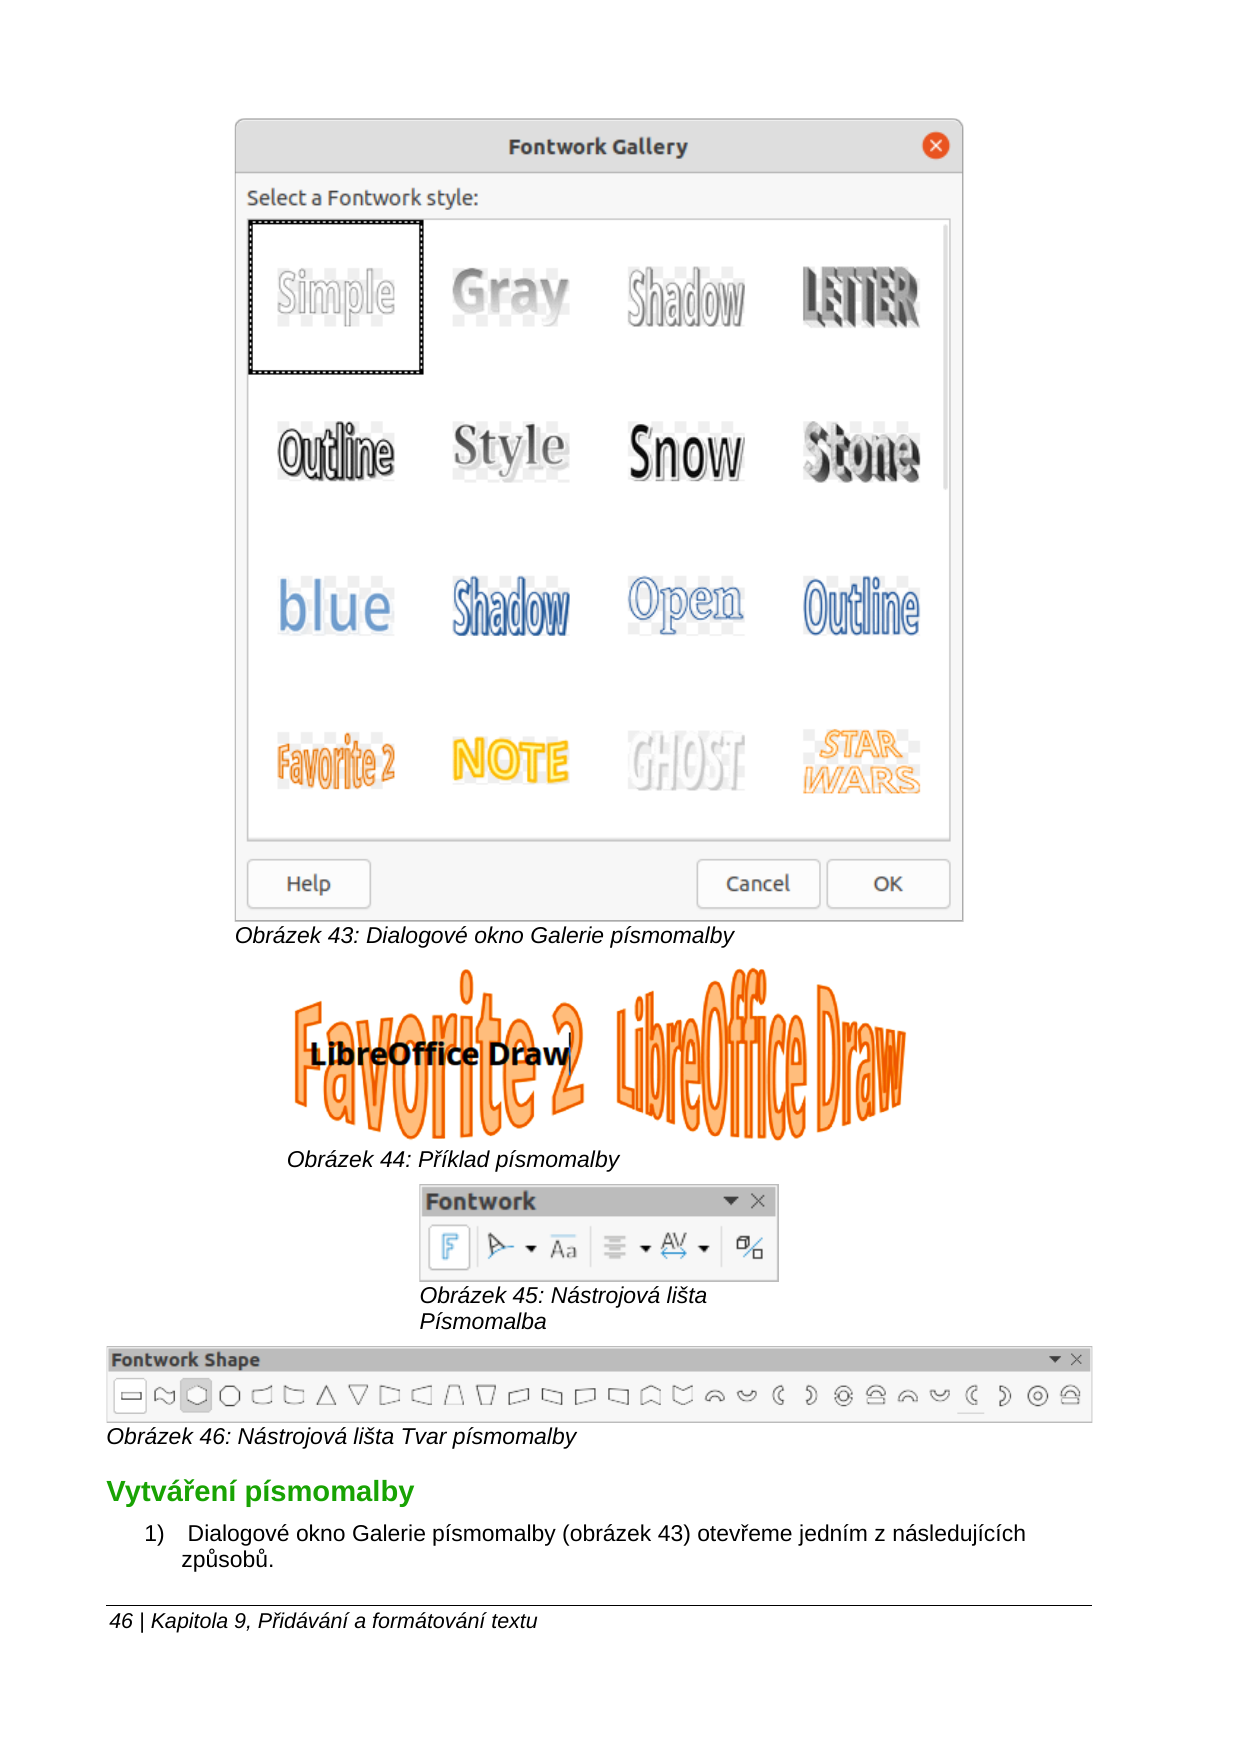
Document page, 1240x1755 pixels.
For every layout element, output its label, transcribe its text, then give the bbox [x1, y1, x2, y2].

subtitle Vytváření písmomalby [106, 1474, 1092, 1508]
picture [286, 960, 912, 1147]
picture [106, 1346, 1093, 1423]
text Obrázek 43: Dialogové okno Galerie písmomalby [234, 922, 964, 948]
text Obrázek 45: Nástrojová lišta Písmomalba [419, 1282, 779, 1334]
list Dialogové okno Galerie písmomalby (obrázek 43) otevřeme jedním z následujících způsobů. [164, 1520, 1092, 1573]
picture [419, 1184, 779, 1282]
picture [234, 118, 964, 922]
text Obrázek 44: Příklad písmomalby [287, 1147, 912, 1173]
text Obrázek 46: Nástrojová lišta Tvar písmomalby [106, 1423, 1093, 1449]
